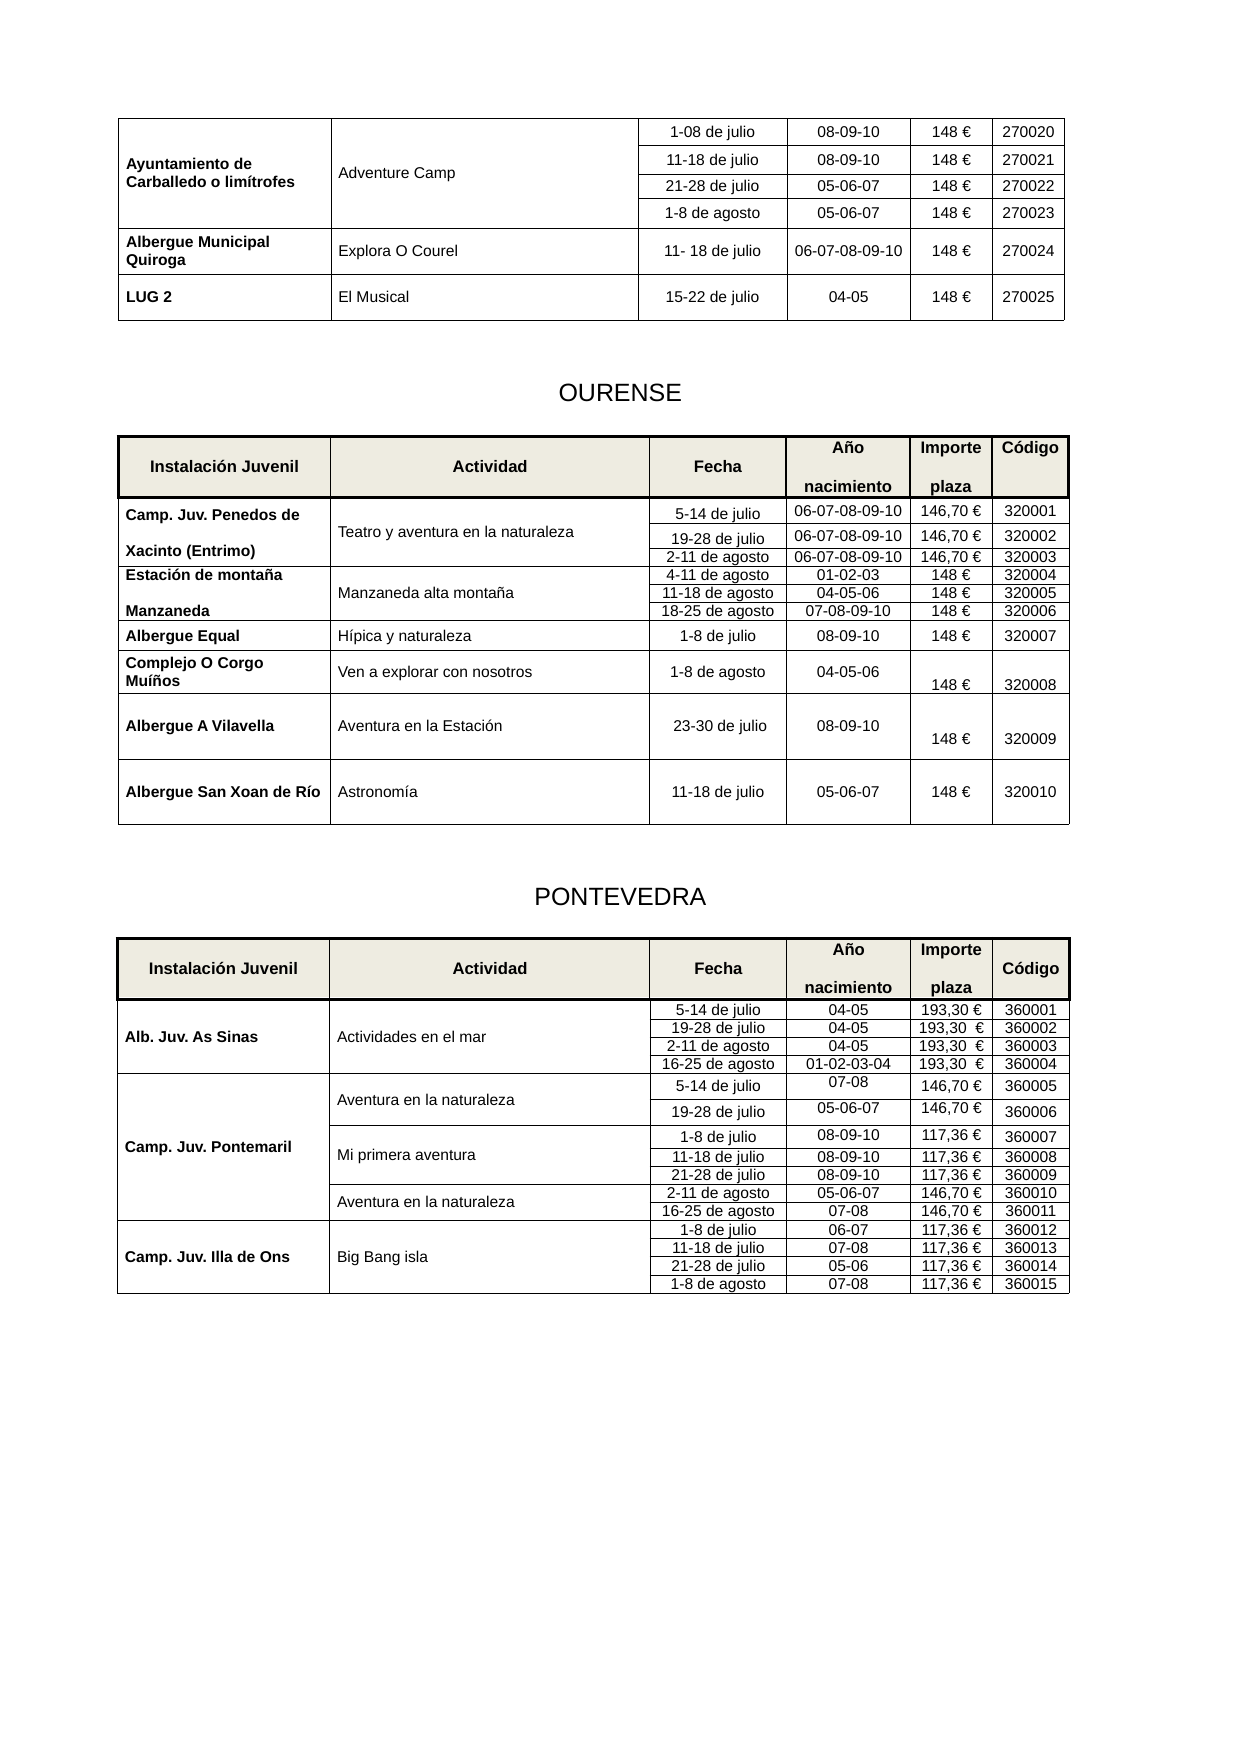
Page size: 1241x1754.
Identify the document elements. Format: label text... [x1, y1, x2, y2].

table_cell 320006 [993, 603, 1069, 620]
table_cell 08-09-10 [787, 621, 910, 650]
table_cell 07-08 [787, 1239, 910, 1256]
table_cell 19-28 de julio [651, 1020, 786, 1037]
table_cell 148 € [911, 567, 992, 584]
table_cell 146,70 € [911, 1203, 992, 1220]
table_cell 360011 [993, 1203, 1069, 1220]
table_cell 360008 [993, 1149, 1069, 1166]
table_cell Aventura en la Estación [331, 694, 649, 759]
table_cell 07-08 [787, 1276, 910, 1293]
table_cell 360003 [993, 1038, 1069, 1055]
table_cell 360010 [993, 1185, 1069, 1202]
table_cell 04-05 [787, 1001, 910, 1019]
table_cell 320001 [993, 499, 1069, 523]
table_cell Adventure Camp [332, 119, 638, 228]
table_cell 11-18 de julio [651, 1239, 786, 1256]
table_cell 320002 [993, 524, 1069, 548]
table_cell 360007 [993, 1126, 1069, 1148]
table_cell 148 € [911, 694, 992, 759]
table_cell 16-25 de agosto [651, 1203, 786, 1220]
table_cell LUG 2 [119, 275, 331, 320]
table_cell 148 € [911, 275, 992, 320]
table_cell 04-05 [787, 1038, 910, 1055]
table_cell Camp. Juv. Illa de Ons [118, 1221, 329, 1293]
table_cell 117,36 € [911, 1126, 992, 1148]
table_cell 148 € [911, 175, 992, 197]
table_cell 1-8 de agosto [651, 1276, 786, 1293]
table_cell Albergue Equal [119, 621, 330, 650]
table_cell Astronomía [331, 760, 649, 824]
table_cell 19-28 de julio [650, 524, 786, 548]
table_header Actividad [331, 438, 649, 496]
table_cell 360015 [993, 1276, 1069, 1293]
table_header Fecha [650, 438, 785, 496]
table_cell 146,70 € [911, 549, 992, 566]
table_cell 148 € [911, 199, 992, 228]
table_header Importe plaza [911, 940, 992, 997]
table_cell 360009 [993, 1167, 1069, 1184]
table_cell 148 € [911, 119, 992, 145]
table_cell 11-18 de julio [639, 146, 787, 174]
table_cell 05-06-07 [787, 1100, 910, 1125]
table_cell 148 € [911, 760, 992, 824]
table_cell 19-28 de julio [651, 1100, 786, 1125]
table_cell Explora O Courel [332, 229, 638, 274]
table_cell 148 € [911, 603, 992, 620]
table_cell 1-8 de julio [650, 621, 786, 650]
table_cell 360006 [993, 1100, 1069, 1125]
table_cell 320003 [993, 549, 1069, 566]
table_cell 11-18 de julio [651, 1149, 786, 1166]
table_cell 270020 [993, 119, 1064, 145]
table_cell Camp. Juv. Penedos de Xacinto (Entrimo) [119, 499, 330, 566]
table_cell 4-11 de agosto [650, 567, 786, 584]
table_cell 320007 [993, 621, 1069, 650]
table_cell 2-11 de agosto [651, 1038, 786, 1055]
table_cell 04-05-06 [787, 585, 910, 602]
table_cell 320009 [993, 694, 1069, 759]
table_cell 1-8 de agosto [639, 199, 787, 228]
table_cell Albergue San Xoan de Río [119, 760, 330, 824]
table_cell 06-07-08-09-10 [787, 549, 910, 566]
table_cell Ven a explorar con nosotros [331, 651, 649, 693]
table_header Año nacimiento [787, 940, 910, 997]
table_cell 146,70 € [911, 1185, 992, 1202]
table_cell 06-07-08-09-10 [788, 229, 910, 274]
table_cell 148 € [911, 229, 992, 274]
text OURENSE [118, 377, 1122, 406]
table_header Fecha [650, 940, 786, 997]
table_cell 117,36 € [911, 1221, 992, 1238]
table_cell Alb. Juv. As Sinas [118, 1001, 329, 1073]
table_cell 1-8 de julio [651, 1126, 786, 1148]
table_cell 04-05-06 [787, 651, 910, 693]
table_cell 148 € [911, 146, 992, 174]
table_cell 05-06-07 [787, 760, 910, 824]
table_cell 06-07 [787, 1221, 910, 1238]
table_header Código [993, 438, 1067, 496]
table_cell Hípica y naturaleza [331, 621, 649, 650]
table_cell 06-07-08-09-10 [787, 499, 910, 523]
table_cell 5-14 de julio [651, 1001, 786, 1019]
table_cell Aventura en la naturaleza [330, 1185, 650, 1220]
table_cell 21-28 de julio [651, 1167, 786, 1184]
table_cell Camp. Juv. Pontemaril [118, 1074, 329, 1220]
table_cell 360001 [993, 1001, 1069, 1019]
table_cell 01-02-03-04 [787, 1056, 910, 1073]
table_cell 5-14 de julio [651, 1074, 786, 1099]
table_cell 117,36 € [911, 1149, 992, 1166]
table_cell 270024 [993, 229, 1064, 274]
table_cell 360004 [993, 1056, 1069, 1073]
table_cell 08-09-10 [787, 1167, 910, 1184]
table_cell El Musical [332, 275, 638, 320]
table_cell 320004 [993, 567, 1069, 584]
table_header Importe plaza [911, 438, 991, 496]
table_cell 18-25 de agosto [650, 603, 786, 620]
table_cell 08-09-10 [788, 119, 910, 145]
table_cell 08-09-10 [787, 1126, 910, 1148]
table_cell Actividades en el mar [330, 1001, 650, 1073]
table_cell 320005 [993, 585, 1069, 602]
table_cell Ayuntamiento de Carballedo o limítrofes [119, 119, 331, 228]
table_cell 193,30 € [911, 1038, 992, 1055]
table_cell 2-11 de agosto [651, 1185, 786, 1202]
table_cell Complejo O Corgo Muíños [119, 651, 330, 693]
table_cell 1-08 de julio [639, 119, 787, 145]
table_cell 360002 [993, 1020, 1069, 1037]
table_cell 07-08 [787, 1203, 910, 1220]
table_cell Aventura en la naturaleza [330, 1074, 650, 1125]
table_cell 148 € [911, 585, 992, 602]
table_cell Teatro y aventura en la naturaleza [331, 499, 649, 566]
table_cell Big Bang isla [330, 1221, 650, 1293]
table_cell 193,30 € [911, 1056, 992, 1073]
table_cell 01-02-03 [787, 567, 910, 584]
table_cell 2-11 de agosto [650, 549, 786, 566]
table_cell 146,70 € [911, 499, 992, 523]
table_cell 270022 [993, 175, 1064, 197]
table_cell 08-09-10 [787, 1149, 910, 1166]
table_cell 05-06-07 [787, 1185, 910, 1202]
table_cell 07-08 [787, 1074, 910, 1099]
table_cell 04-05 [787, 1020, 910, 1037]
table_header Código [993, 940, 1068, 997]
table_cell 06-07-08-09-10 [787, 524, 910, 548]
table_cell 146,70 € [911, 524, 992, 548]
table_cell 117,36 € [911, 1257, 992, 1274]
table_cell 05-06 [787, 1257, 910, 1274]
table_cell 360013 [993, 1239, 1069, 1256]
table_cell 1-8 de agosto [650, 651, 786, 693]
table_cell 117,36 € [911, 1276, 992, 1293]
table_header Instalación Juvenil [120, 438, 330, 496]
table_cell 117,36 € [911, 1239, 992, 1256]
table_cell Estación de montaña Manzaneda [119, 567, 330, 620]
table_cell 5-14 de julio [650, 499, 786, 523]
table_header Año nacimiento [787, 438, 909, 496]
table_cell 15-22 de julio [639, 275, 787, 320]
table_cell 11- 18 de julio [639, 229, 787, 274]
table_cell 23-30 de julio [650, 694, 786, 759]
table_cell 146,70 € [911, 1100, 992, 1125]
table_cell 11-18 de agosto [650, 585, 786, 602]
table_cell Mi primera aventura [330, 1126, 650, 1184]
table_cell 07-08-09-10 [787, 603, 910, 620]
table_cell Albergue Municipal Quiroga [119, 229, 331, 274]
table_cell 117,36 € [911, 1167, 992, 1184]
table_cell 360012 [993, 1221, 1069, 1238]
table_cell 148 € [911, 621, 992, 650]
table_cell Albergue A Vilavella [119, 694, 330, 759]
table_cell 08-09-10 [787, 694, 910, 759]
table_cell 193,30 € [911, 1020, 992, 1037]
table_cell 270025 [993, 275, 1064, 320]
table_cell 148 € [911, 651, 992, 693]
table_cell Manzaneda alta montaña [331, 567, 649, 620]
table_cell 193,30 € [911, 1001, 992, 1019]
table_cell 21-28 de julio [639, 175, 787, 197]
table_cell 270023 [993, 199, 1064, 228]
table_cell 21-28 de julio [651, 1257, 786, 1274]
table_cell 05-06-07 [788, 199, 910, 228]
table_cell 270021 [993, 146, 1064, 174]
table_header Instalación Juvenil [119, 940, 329, 997]
table_cell 146,70 € [911, 1074, 992, 1099]
table_cell 360014 [993, 1257, 1069, 1274]
table_cell 360005 [993, 1074, 1069, 1099]
table_cell 16-25 de agosto [651, 1056, 786, 1073]
table_cell 1-8 de julio [651, 1221, 786, 1238]
table_cell 08-09-10 [788, 146, 910, 174]
table_cell 320010 [993, 760, 1069, 824]
table_cell 05-06-07 [788, 175, 910, 197]
table_cell 320008 [993, 651, 1069, 693]
table_cell 04-05 [788, 275, 910, 320]
text PONTEVEDRA [118, 882, 1122, 911]
table_cell 11-18 de julio [650, 760, 786, 824]
table_header Actividad [330, 940, 649, 997]
